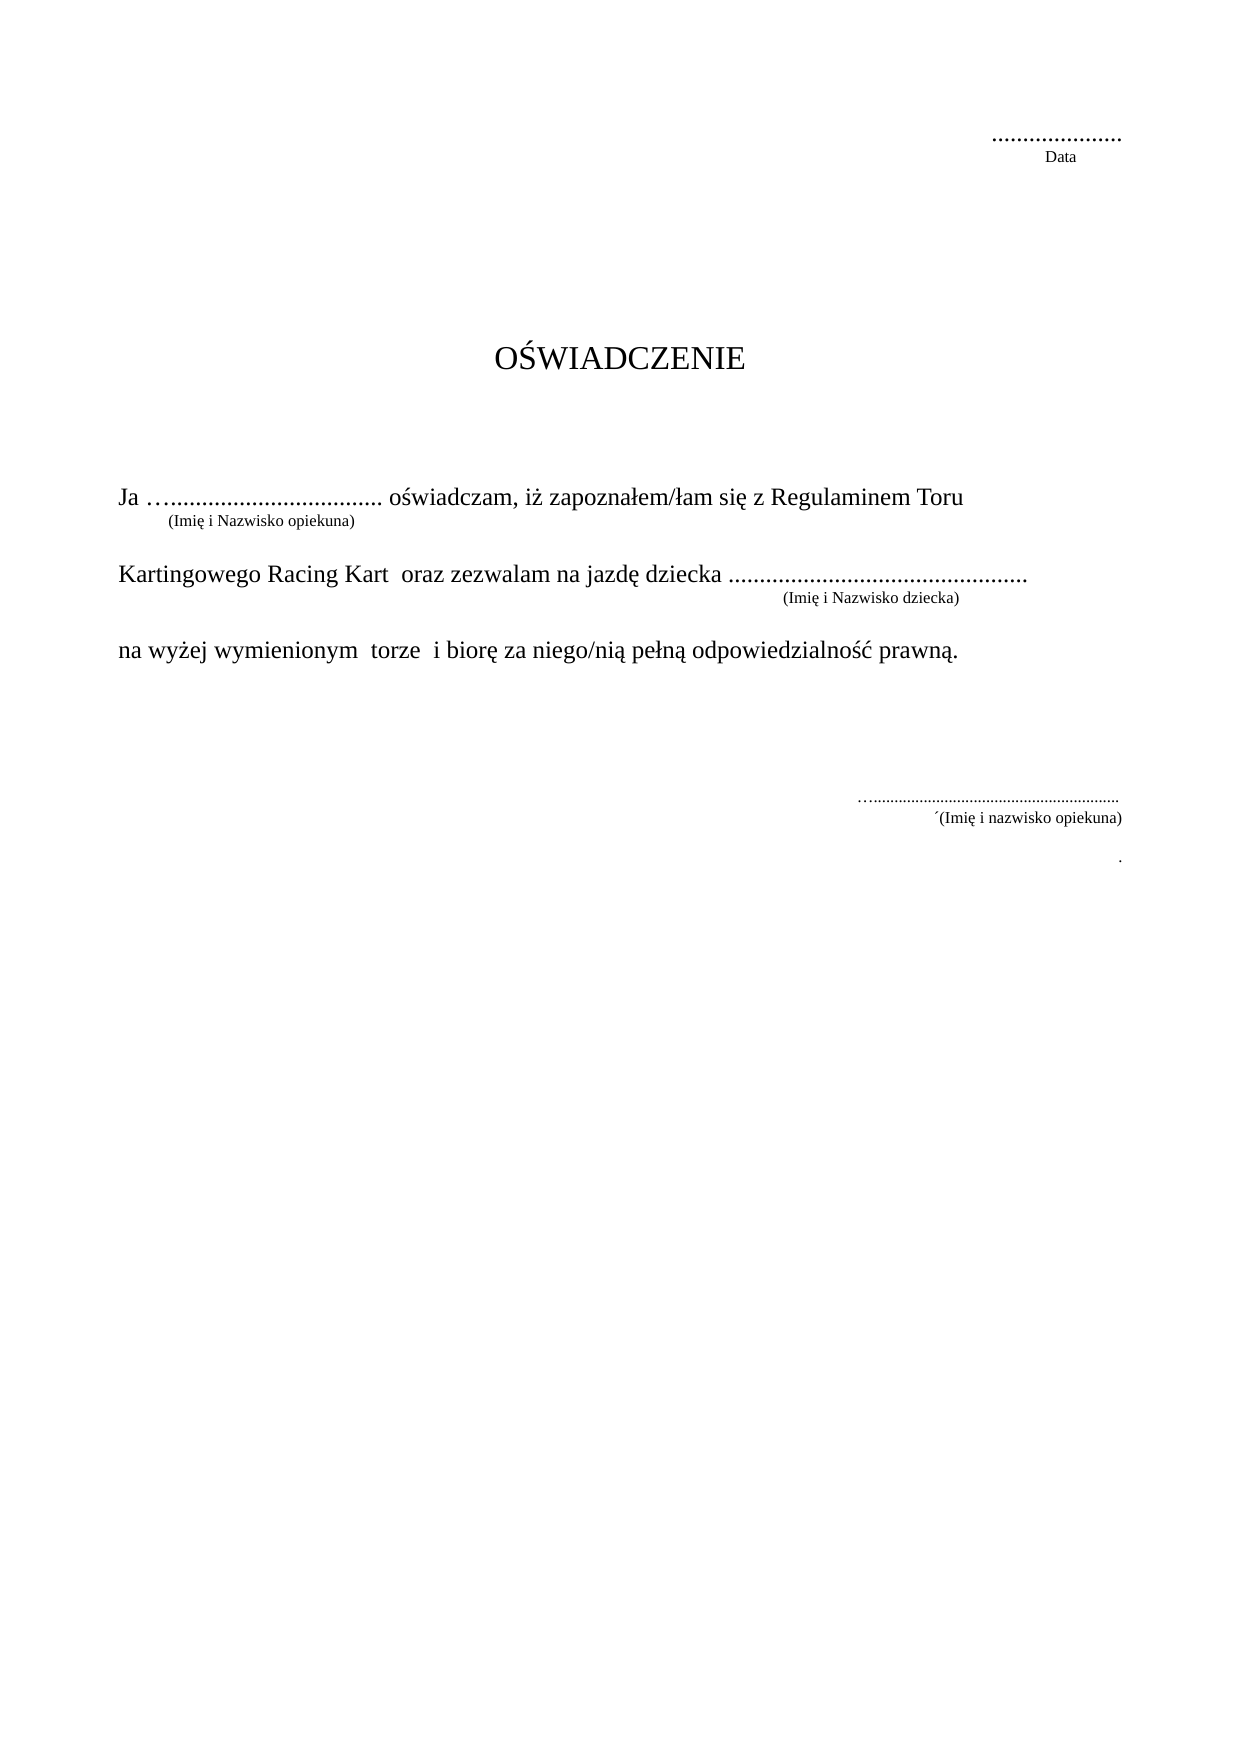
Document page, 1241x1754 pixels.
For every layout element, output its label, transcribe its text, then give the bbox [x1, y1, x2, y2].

text ..................... [118, 118, 1122, 147]
text Ja ….................................. oświadczam, iż zapoznałem/łam się z Regulaminem Toru [118, 482, 1122, 511]
text . [118, 846, 1122, 866]
text Data [118, 147, 1122, 166]
text OŚWIADCZENIE [118, 338, 1122, 377]
text na wyżej wymienionym torze i biorę za niego/nią pełną odpowiedzialność prawną. [118, 636, 1122, 664]
text Kartingowego Racing Kart oraz zezwalam na jazdę dziecka ................................................ [118, 559, 1122, 588]
text ´(Imię i nazwisko opiekuna) [118, 808, 1122, 827]
text …........................................................... [118, 779, 1122, 808]
text (Imię i Nazwisko dziecka) [118, 588, 1122, 607]
text (Imię i Nazwisko opiekuna) [118, 511, 1122, 530]
